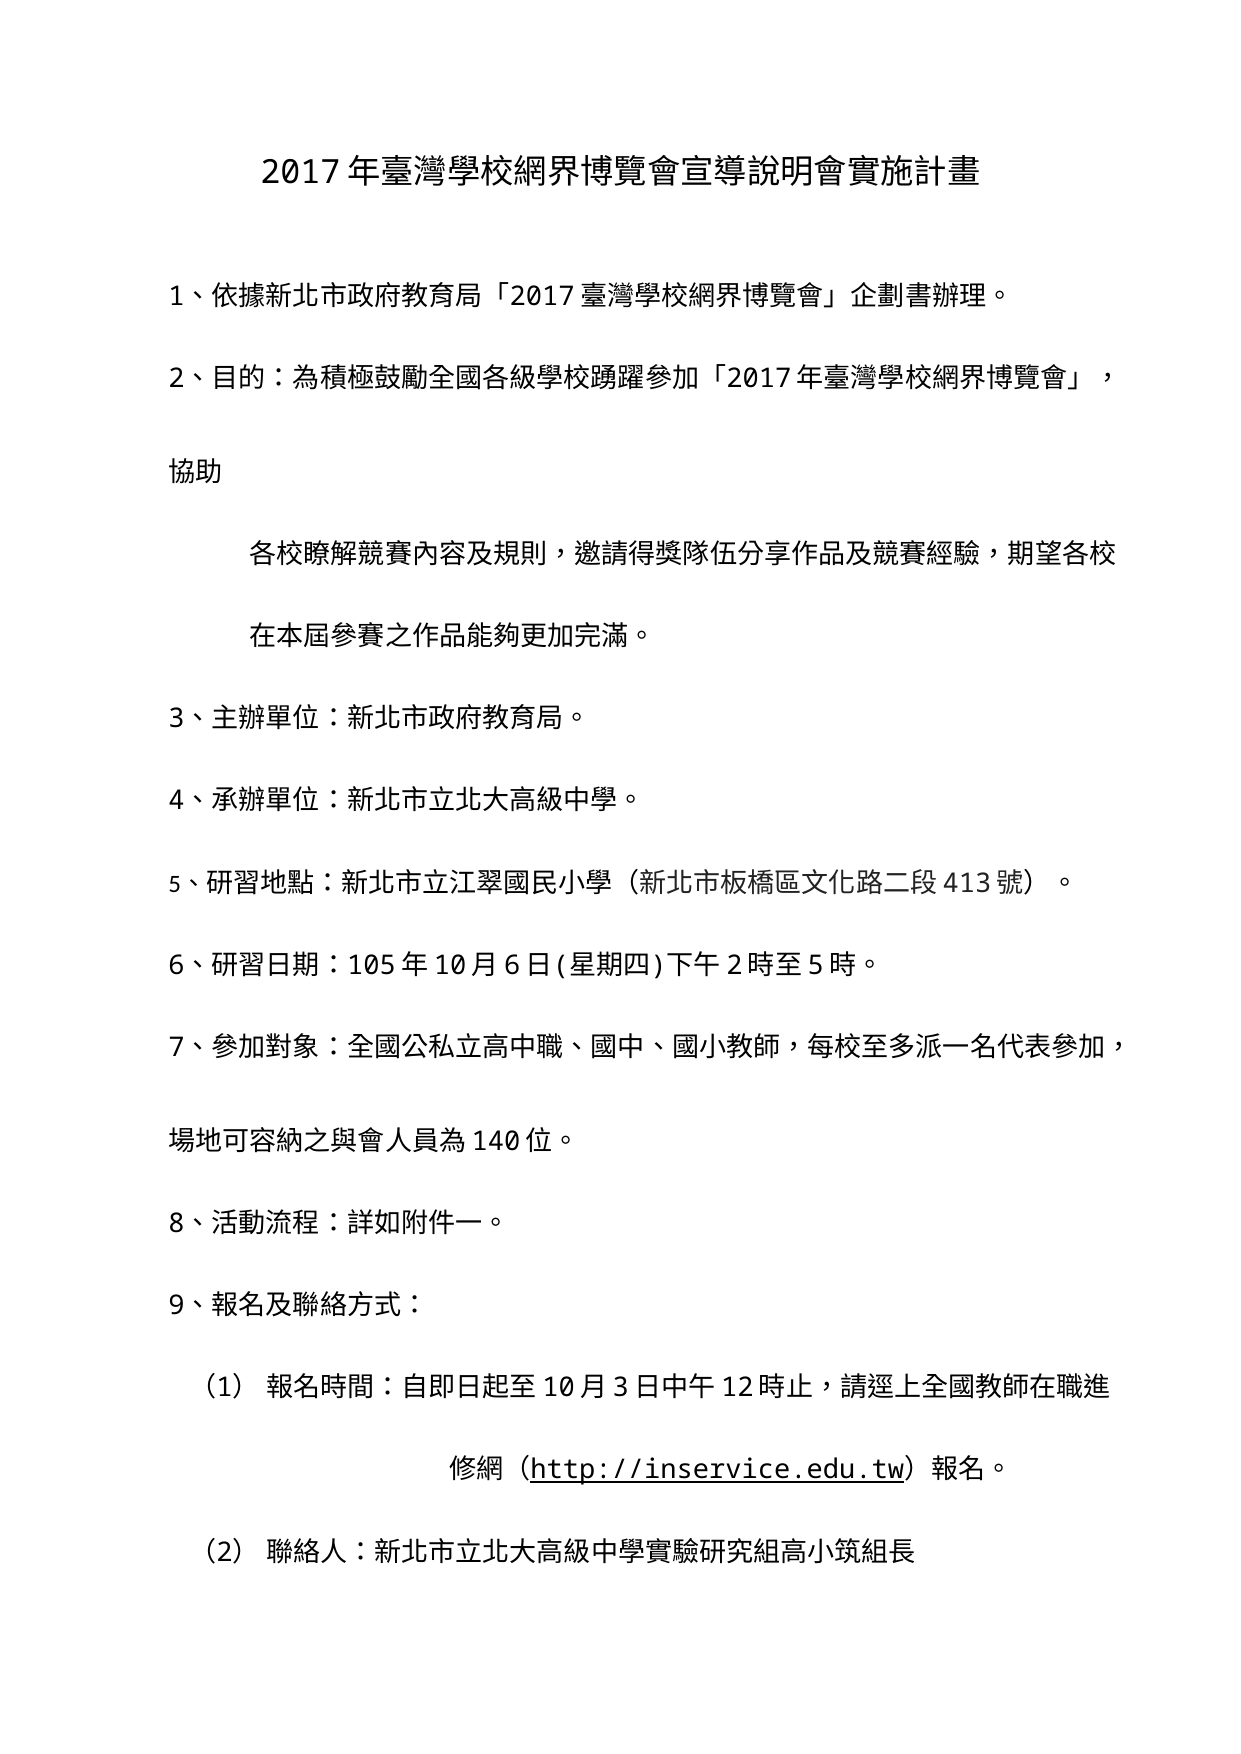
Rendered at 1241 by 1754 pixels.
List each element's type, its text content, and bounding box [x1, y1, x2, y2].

list 報名及聯絡方式： [168, 1261, 1122, 1323]
list 研習地點：新北市立江翠國民小學（新北市板橋區文化路二段413號）。 [168, 838, 1122, 901]
list 主辦單位：新北市政府教育局。 [168, 674, 1122, 737]
list 承辦單位：新北市立北大高級中學。 [168, 756, 1122, 819]
list 報名時間：自即日起至10月3日中午12時止，請逕上全國教師在職進 [189, 1343, 1122, 1406]
list 活動流程：詳如附件一。 [168, 1179, 1122, 1241]
text 在本屆參賽之作品能夠更加完滿。 [168, 592, 1122, 654]
list 參加對象：全國公私立高中職、國中、國小教師，每校至多派一名代表參加，場地可容納之與會人員為140位。 [168, 1003, 1122, 1159]
list 聯絡人：新北市立北大高級中學實驗研究組高小筑組長 [189, 1508, 1122, 1570]
text 修網（http://inservice.edu.tw）報名。 [189, 1425, 1122, 1488]
list 研習日期：105年10月6日(星期四)下午2時至5時。 [168, 921, 1122, 983]
list 依據新北市政府教育局「2017臺灣學校網界博覽會」企劃書辦理。 [168, 252, 1122, 314]
text 各校瞭解競賽內容及規則，邀請得獎隊伍分享作品及競賽經驗，期望各校 [168, 510, 1122, 572]
text 2017年臺灣學校網界博覽會宣導說明會實施計畫 [118, 127, 1122, 189]
list 目的：為積極鼓勵全國各級學校踴躍參加「2017年臺灣學校網界博覽會」，協助 [168, 334, 1122, 490]
